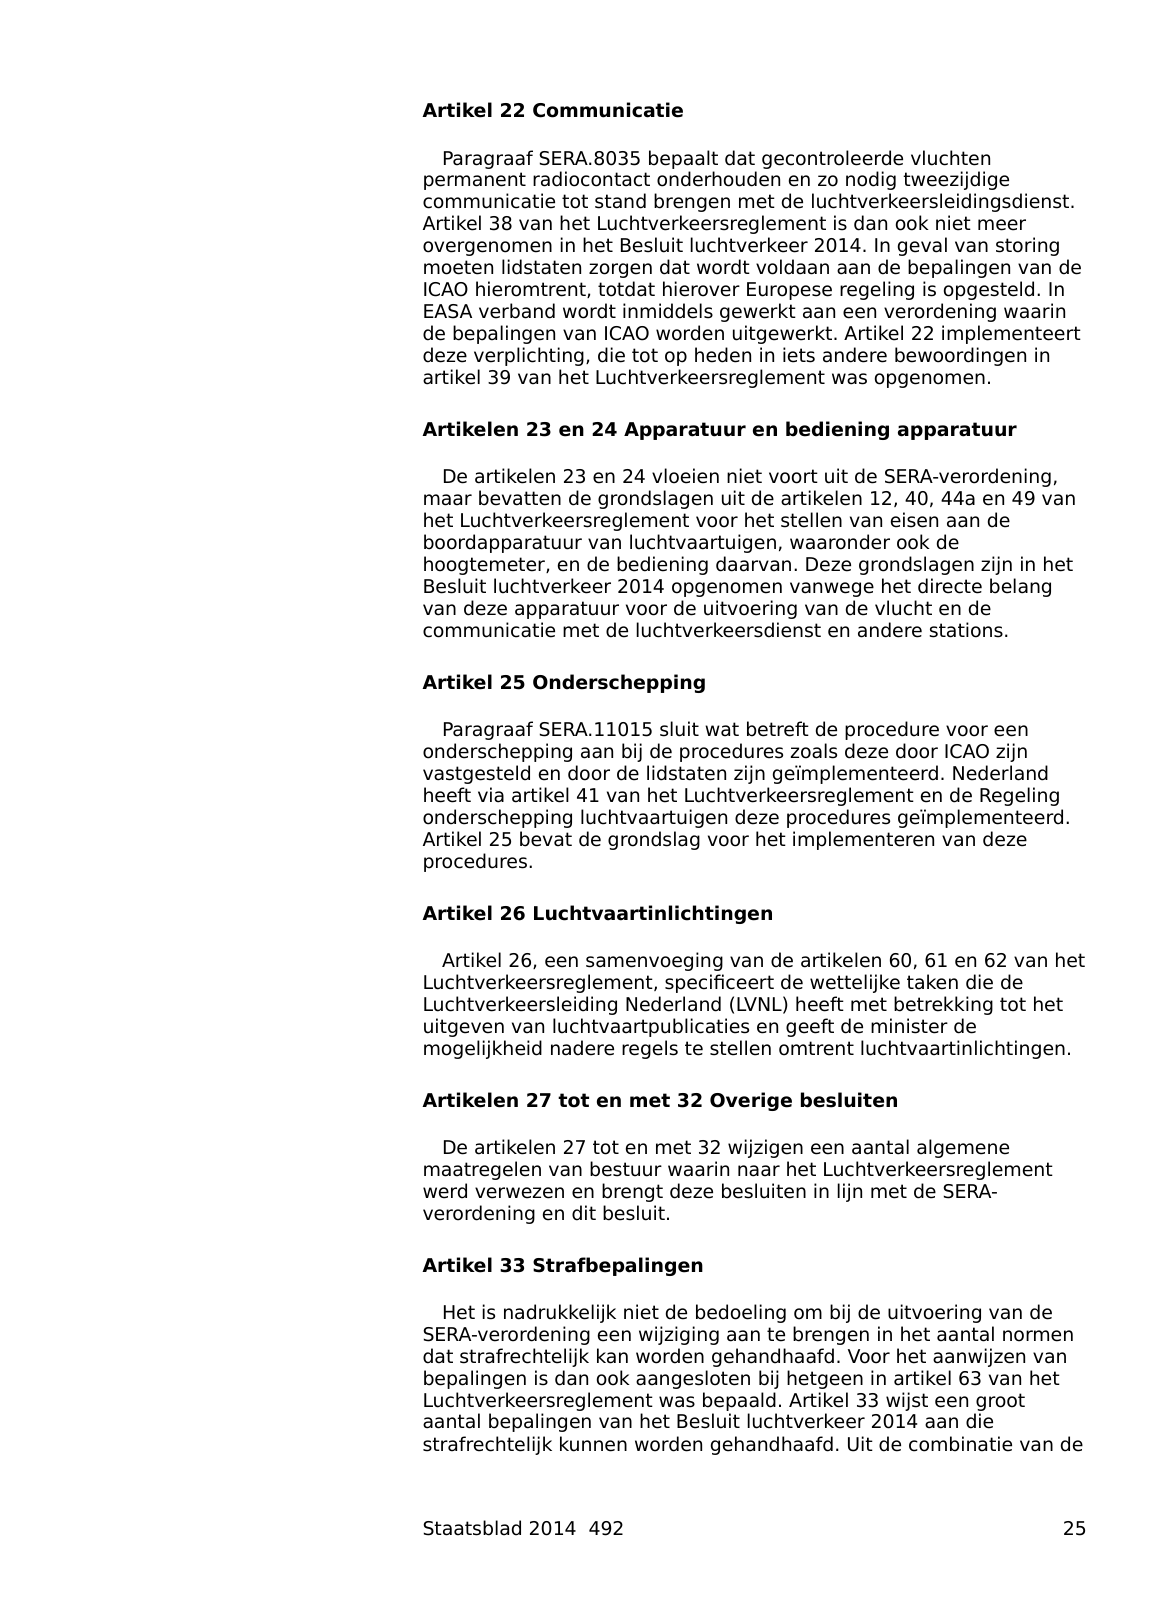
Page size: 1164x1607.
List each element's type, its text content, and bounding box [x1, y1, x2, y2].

text Artikel 26, een samenvoeging van de artikelen 60, 61 en 62 van het Luchtverkeersreglement, specificeert de wettelijke taken die de Luchtverkeersleiding Nederland (LVNL) heeft met betrekking tot het uitgeven van luchtvaartpublicaties en geeft de minister de mogelijkheid nadere regels te stellen omtrent luchtvaartinlichtingen. [422, 950, 1087, 1060]
subtitle Artikel 25 Onderschepping [422, 672, 1087, 694]
text De artikelen 23 en 24 vloeien niet voort uit de SERA-verordening, maar bevatten de grondslagen uit de artikelen 12, 40, 44a en 49 van het Luchtverkeersreglement voor het stellen van eisen aan de boordapparatuur van luchtvaartuigen, waaronder ook de hoogtemeter, en de bediening daarvan. Deze grondslagen zijn in het Besluit luchtverkeer 2014 opgenomen vanwege het directe belang van deze apparatuur voor de uitvoering van de vlucht en de communicatie met de luchtverkeersdienst en andere stations. [422, 466, 1087, 642]
text Paragraaf SERA.11015 sluit wat betreft de procedure voor een onderschepping aan bij de procedures zoals deze door ICAO zijn vastgesteld en door de lidstaten zijn geïmplementeerd. Nederland heeft via artikel 41 van het Luchtverkeersreglement en de Regeling onderschepping luchtvaartuigen deze procedures geïmplementeerd. Artikel 25 bevat de grondslag voor het implementeren van deze procedures. [422, 719, 1087, 873]
subtitle Artikelen 27 tot en met 32 Overige besluiten [422, 1090, 1087, 1112]
subtitle Artikel 33 Strafbepalingen [422, 1254, 1087, 1277]
subtitle Artikel 26 Luchtvaartinlichtingen [422, 903, 1087, 925]
text Het is nadrukkelijk niet de bedoeling om bij de uitvoering van de SERA-verordening een wijziging aan te brengen in het aantal normen dat strafrechtelijk kan worden gehandhaafd. Voor het aanwijzen van bepalingen is dan ook aangesloten bij hetgeen in artikel 63 van het Luchtverkeersreglement was bepaald. Artikel 33 wijst een groot aantal bepalingen van het Besluit luchtverkeer 2014 aan die strafrechtelijk kunnen worden gehandhaafd. Uit de combinatie van de [422, 1302, 1087, 1455]
text Paragraaf SERA.8035 bepaalt dat gecontroleerde vluchten permanent radiocontact onderhouden en zo nodig tweezijdige communicatie tot stand brengen met de luchtverkeersleidingsdienst. Artikel 38 van het Luchtverkeersreglement is dan ook niet meer overgenomen in het Besluit luchtverkeer 2014. In geval van storing moeten lidstaten zorgen dat wordt voldaan aan de bepalingen van de ICAO hieromtrent, totdat hierover Europese regeling is opgesteld. In EASA verband wordt inmiddels gewerkt aan een verordening waarin de bepalingen van ICAO worden uitgewerkt. Artikel 22 implementeert deze verplichting, die tot op heden in iets andere bewoordingen in artikel 39 van het Luchtverkeersreglement was opgenomen. [422, 147, 1087, 389]
subtitle Artikelen 23 en 24 Apparatuur en bediening apparatuur [422, 419, 1087, 441]
subtitle Artikel 22 Communicatie [422, 100, 1087, 122]
text De artikelen 27 tot en met 32 wijzigen een aantal algemene maatregelen van bestuur waarin naar het Luchtverkeersreglement werd verwezen en brengt deze besluiten in lijn met de SERA-verordening en dit besluit. [422, 1137, 1087, 1224]
